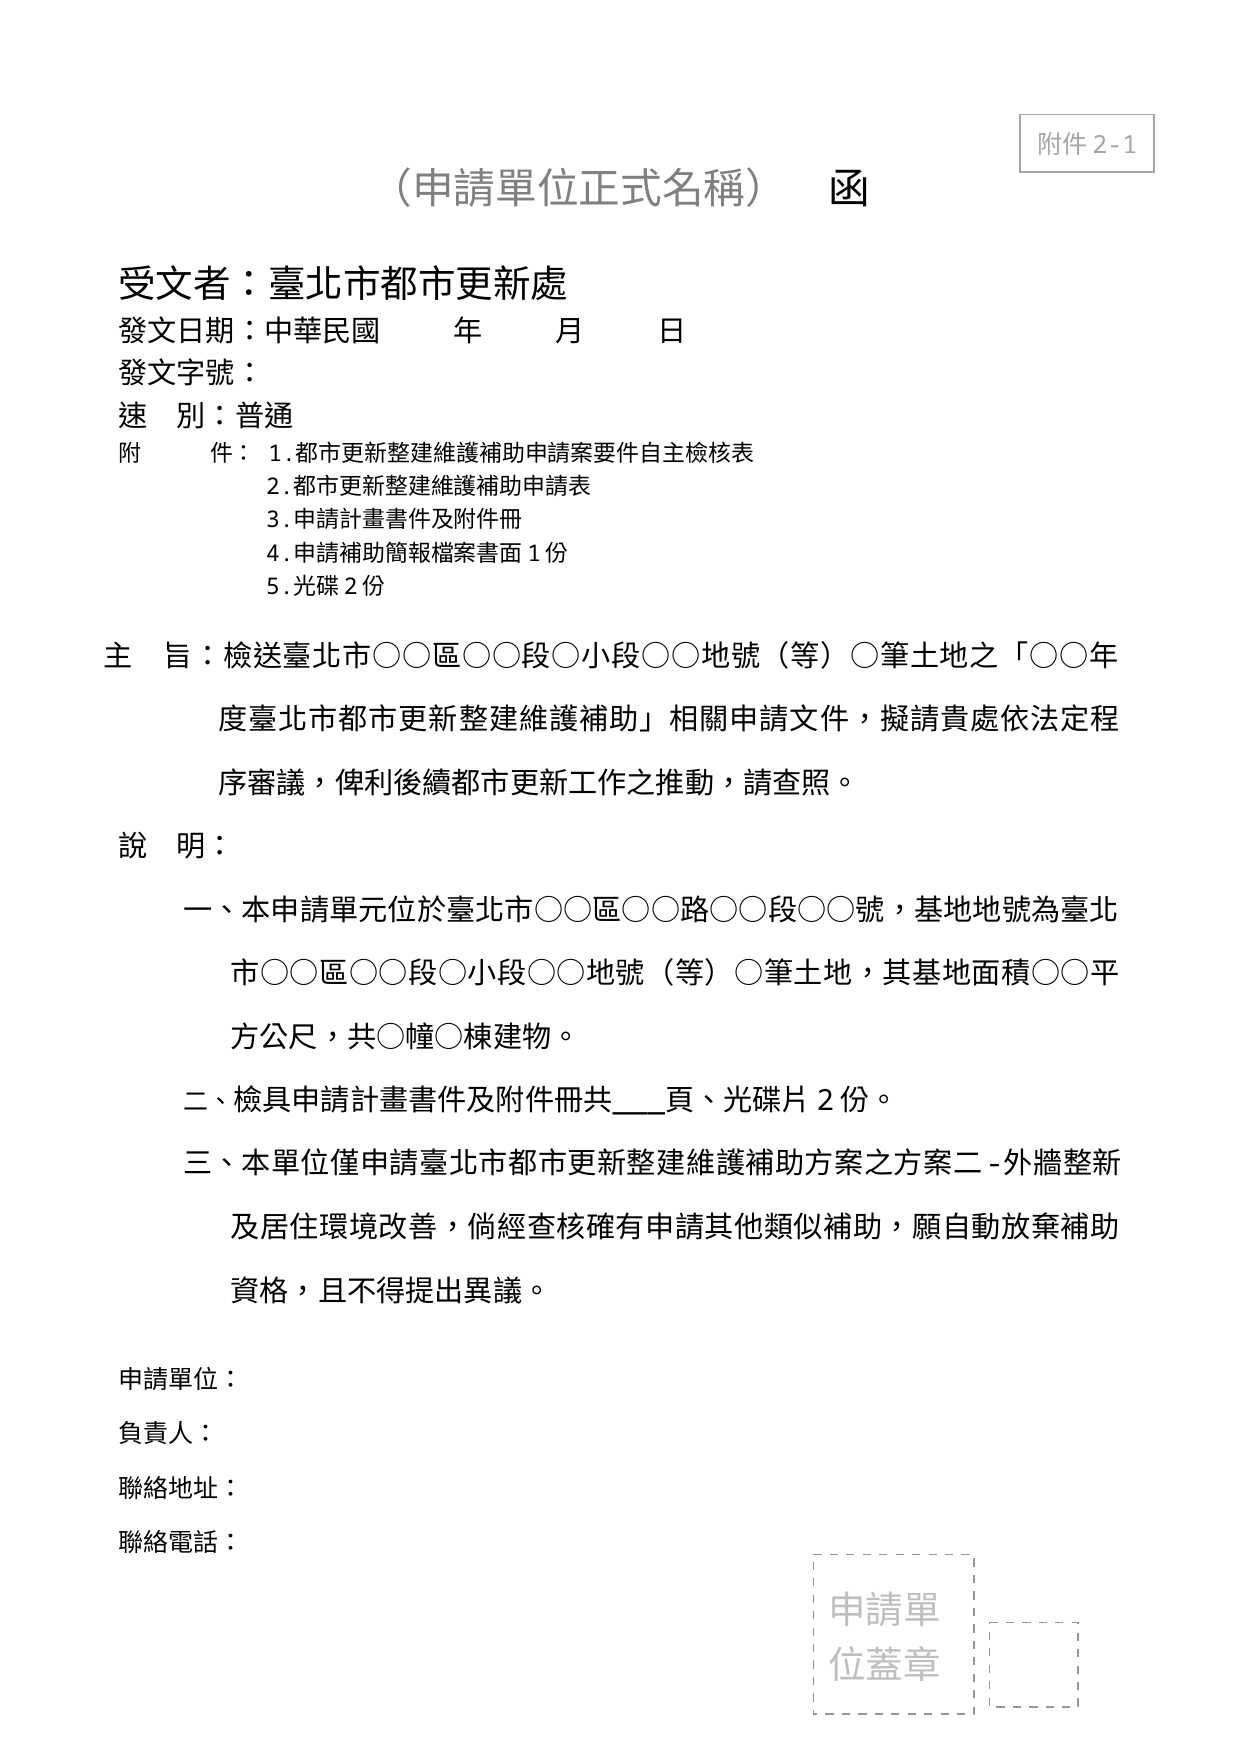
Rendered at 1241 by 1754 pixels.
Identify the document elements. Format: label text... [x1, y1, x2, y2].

text [1021, 115, 1153, 171]
text 聯絡地址： [118, 1468, 1122, 1504]
text 發文日期：中華民國 年 月 日 [118, 308, 1122, 350]
text 2.都市更新整建維護補助申請表 [266, 468, 1122, 501]
list 本單位僅申請臺北市都市更新整建維護補助方案之方案二-外牆整新及居住環境改善，倘經查核確有申請其他類似補助，願自動放棄補助資格，且不得提出異議。 [183, 1140, 1122, 1309]
text 3.申請計畫書件及附件冊 [266, 501, 1122, 534]
text 5.光碟2份 [266, 568, 1122, 601]
text 附件2-1 [1036, 125, 1138, 161]
text （申請單位正式名稱） 函 [118, 156, 1122, 216]
text 受文者：臺北市都市更新處 [118, 253, 1122, 308]
text 申請單位： [118, 1359, 1122, 1396]
text 聯絡電話： [118, 1522, 1122, 1559]
text 發文字號： [118, 350, 1122, 392]
text 負責人： [118, 1414, 1122, 1450]
text 附 件： 1.都市更新整建維護補助申請案要件自主檢核表 [118, 434, 1122, 468]
text 主 旨：檢送臺北市○○區○○段○小段○○地號（等）○筆土地之「○○年度臺北市都市更新整建維護補助」相關申請文件，擬請貴處依法定程序審議，俾利後續都市更新工作之推動，請查照。 [103, 632, 1122, 802]
text 速別：普通 [118, 392, 1122, 434]
text 4.申請補助簡報檔案書面1份 [266, 534, 1122, 568]
list 檢具申請計畫書件及附件冊共___頁、光碟片2份。 [183, 1077, 1122, 1119]
text 說 明： [118, 823, 1122, 865]
list 本申請單元位於臺北市○○區○○路○○段○○號，基地地號為臺北市○○區○○段○小段○○地號（等）○筆土地，其基地面積○○平方公尺，共○幢○棟建物。 [183, 886, 1122, 1055]
